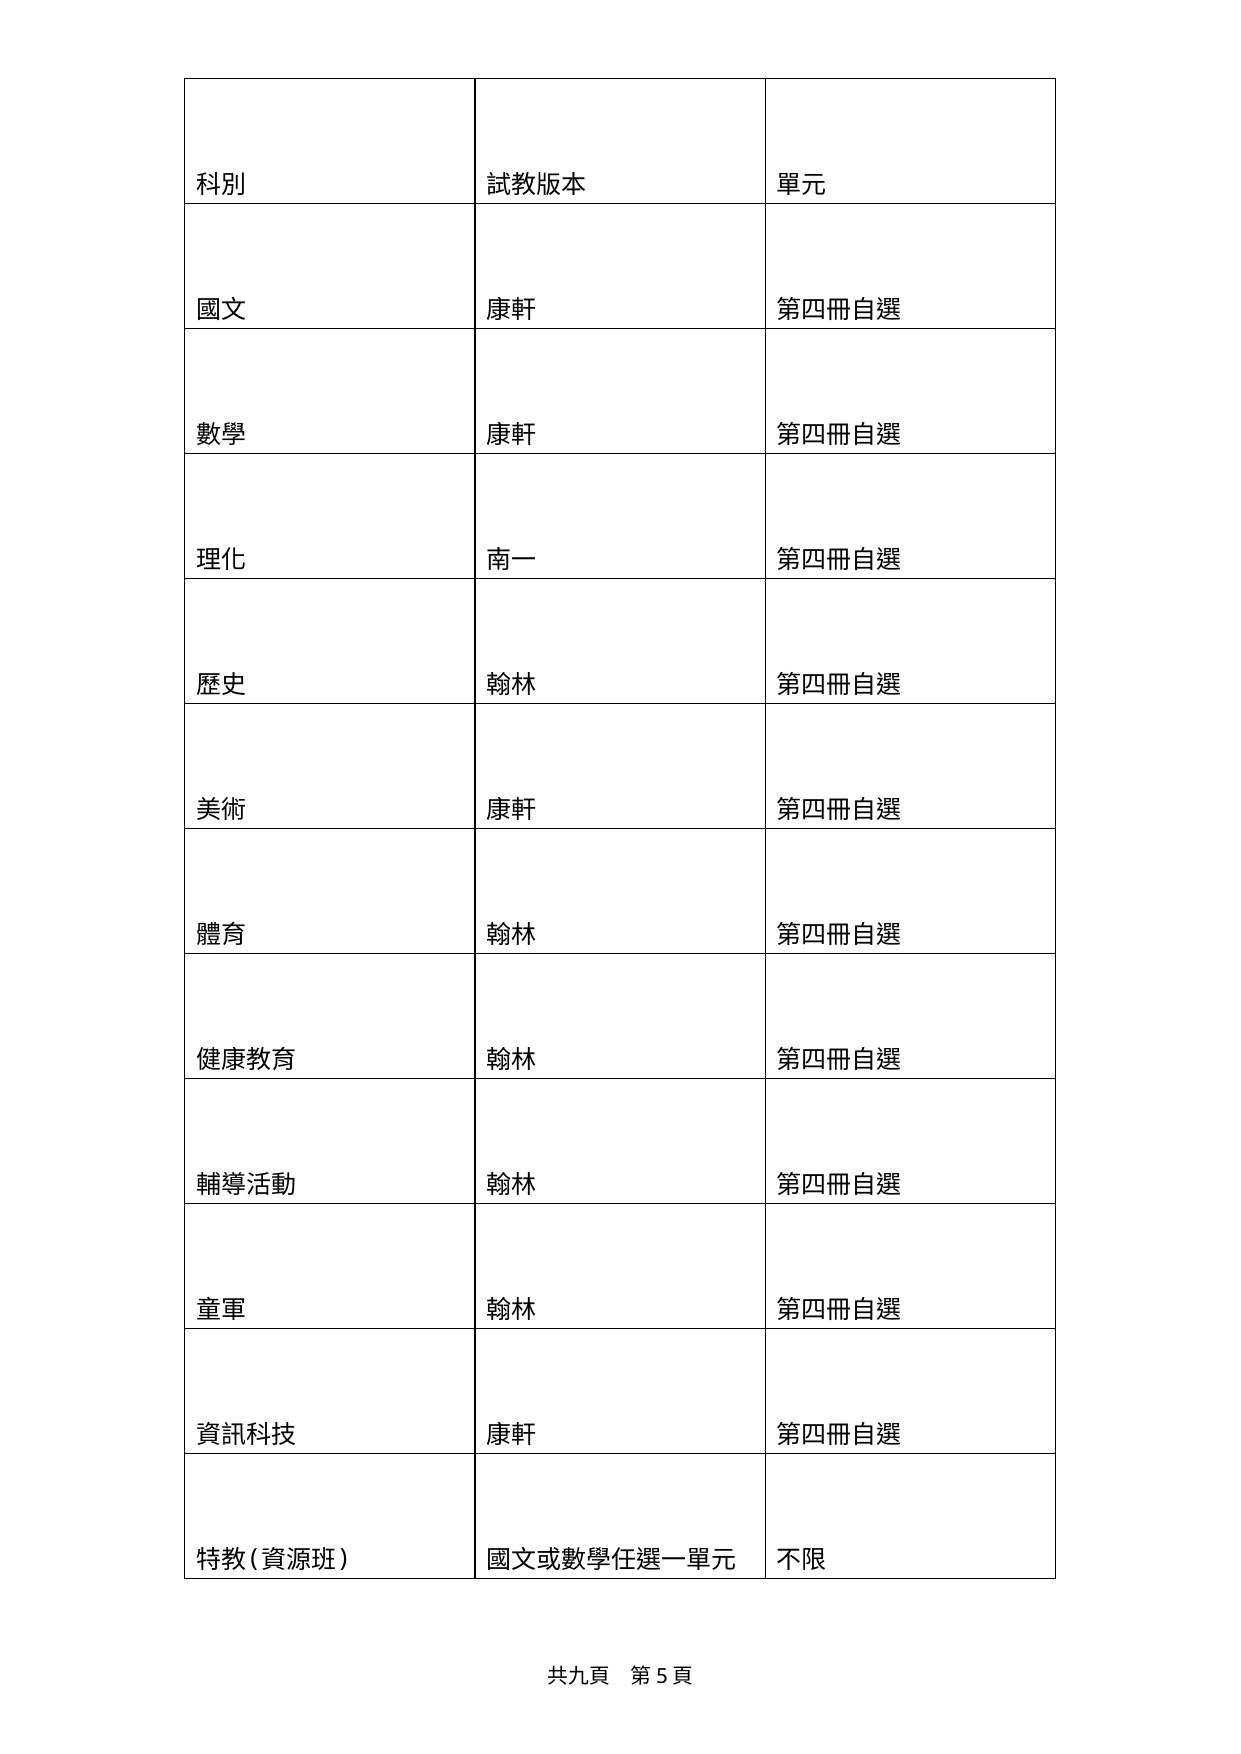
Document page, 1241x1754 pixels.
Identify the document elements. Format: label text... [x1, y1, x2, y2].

table_cell 第四冊自選 [766, 329, 1055, 453]
table_header 試教版本 [476, 79, 765, 203]
table_cell 體育 [185, 829, 474, 953]
table_cell 康軒 [476, 1329, 765, 1453]
table_cell 第四冊自選 [766, 579, 1055, 703]
table_cell 翰林 [476, 1079, 765, 1203]
table_cell 康軒 [476, 204, 765, 328]
table_cell 特教(資源班) [185, 1454, 474, 1578]
table_cell 國文或數學任選一單元 [476, 1454, 765, 1578]
table_cell 翰林 [476, 579, 765, 703]
table_cell 第四冊自選 [766, 1204, 1055, 1328]
table_cell 康軒 [476, 329, 765, 453]
table_cell 第四冊自選 [766, 704, 1055, 828]
table_cell 第四冊自選 [766, 204, 1055, 328]
table_cell 第四冊自選 [766, 829, 1055, 953]
table_cell 翰林 [476, 829, 765, 953]
table_cell 不限 [766, 1454, 1055, 1578]
table_cell 健康教育 [185, 954, 474, 1078]
table_cell 資訊科技 [185, 1329, 474, 1453]
table_cell 美術 [185, 704, 474, 828]
table_cell 南一 [476, 454, 765, 578]
table_cell 歷史 [185, 579, 474, 703]
table_header 科別 [185, 79, 474, 203]
table_cell 康軒 [476, 704, 765, 828]
table_cell 國文 [185, 204, 474, 328]
table_cell 數學 [185, 329, 474, 453]
table_cell 第四冊自選 [766, 954, 1055, 1078]
table_cell 童軍 [185, 1204, 474, 1328]
table_cell 理化 [185, 454, 474, 578]
table_cell 輔導活動 [185, 1079, 474, 1203]
table_header 單元 [766, 79, 1055, 203]
table_cell 翰林 [476, 954, 765, 1078]
table_cell 第四冊自選 [766, 1329, 1055, 1453]
table_cell 翰林 [476, 1204, 765, 1328]
table_cell 第四冊自選 [766, 454, 1055, 578]
table_cell 第四冊自選 [766, 1079, 1055, 1203]
